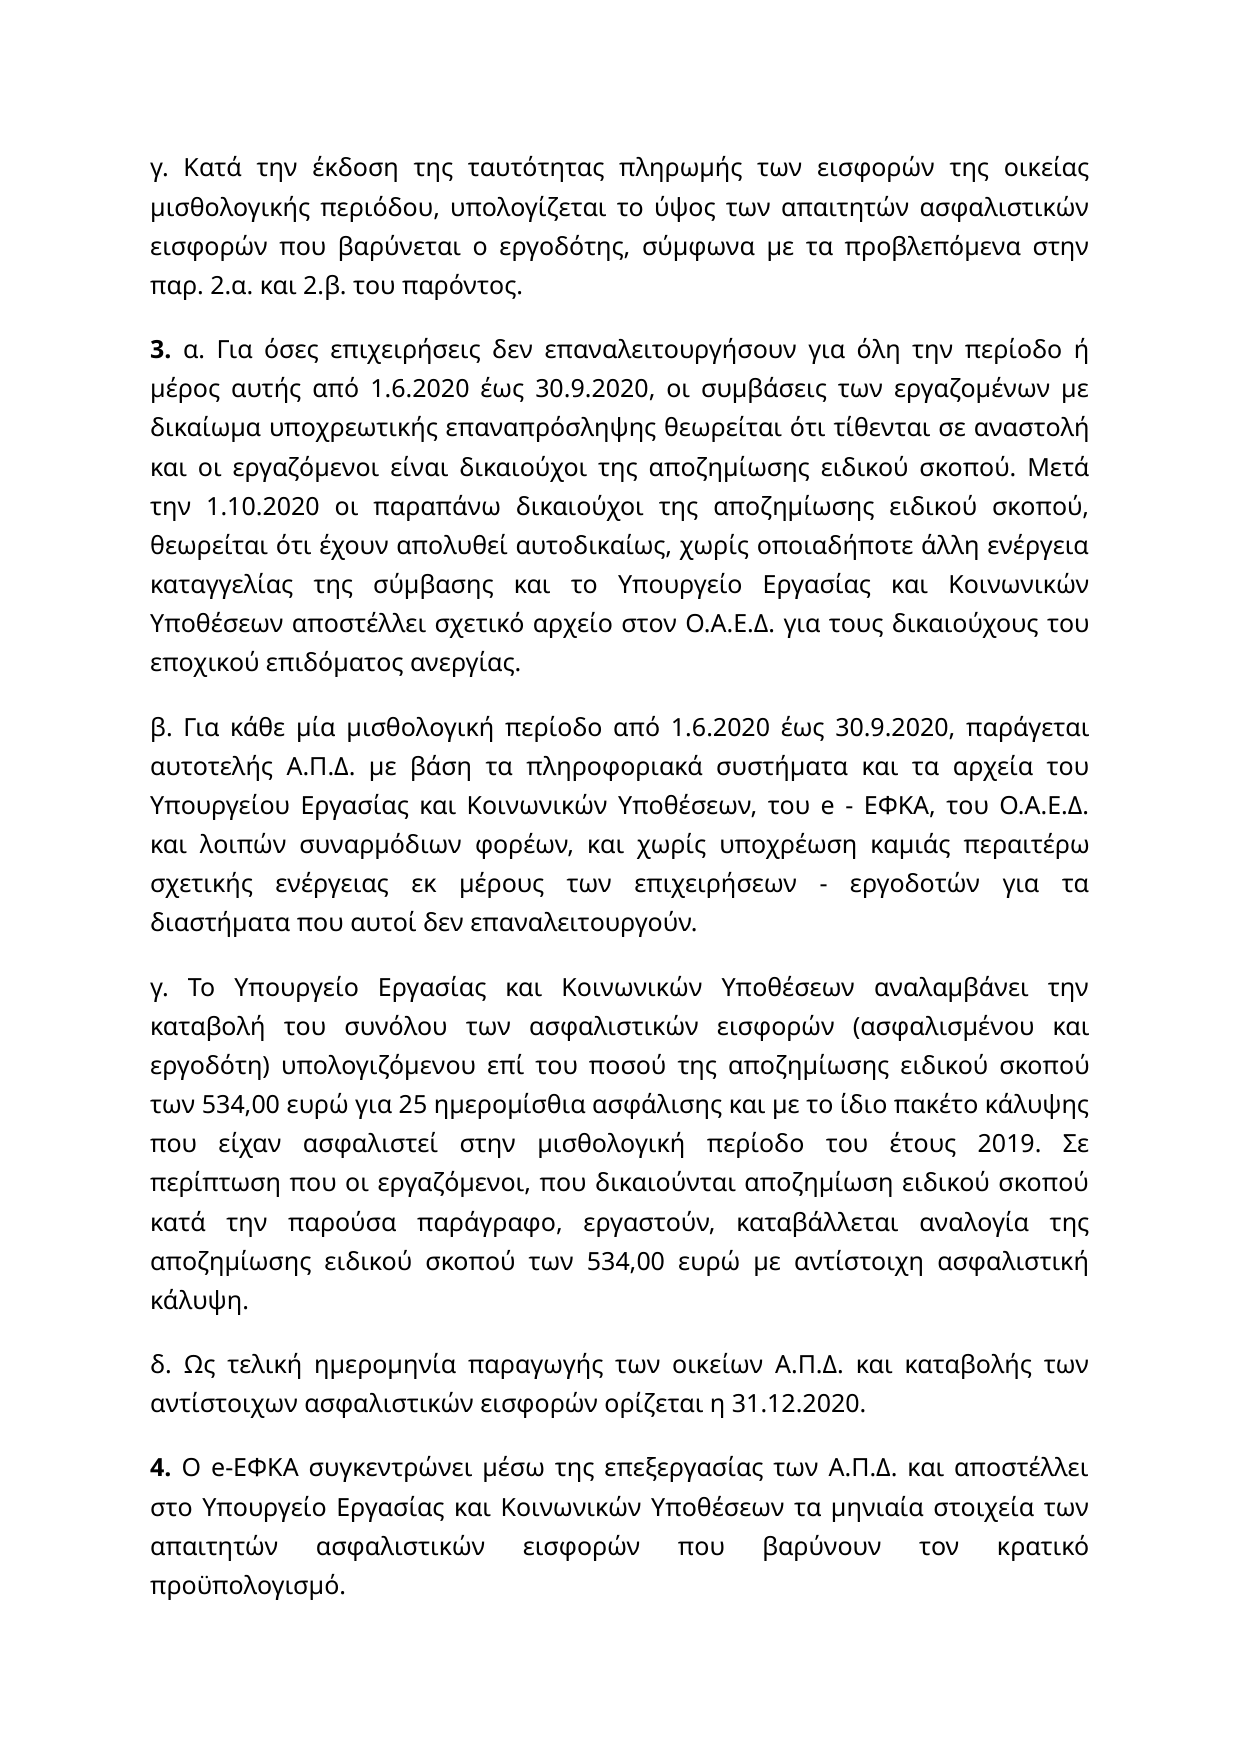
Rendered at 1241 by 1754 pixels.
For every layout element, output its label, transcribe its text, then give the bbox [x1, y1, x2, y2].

text δ. Ως τελική ημερομηνία παραγωγής των οικείων Α.Π.Δ. και καταβολής των αντίστοιχων ασφαλιστικών εισφορών ορίζεται η 31.12.2020. [150, 1347, 1090, 1420]
text 4. Ο e-ΕΦΚΑ συγκεντρώνει μέσω της επεξεργασίας των Α.Π.Δ. και αποστέλλει στο Υπουργείο Εργασίας και Κοινωνικών Υποθέσεων τα μηνιαία στοιχεία των απαιτητών ασφαλιστικών εισφορών που βαρύνουν τον κρατικό προϋπολογισμό. [150, 1450, 1090, 1602]
text β. Για κάθε μία μισθολογική περίοδο από 1.6.2020 έως 30.9.2020, παράγεται αυτοτελής Α.Π.Δ. με βάση τα πληροφοριακά συστήματα και τα αρχεία του Υπουργείου Εργασίας και Κοινωνικών Υποθέσεων, του e - ΕΦΚΑ, του Ο.Α.Ε.Δ. και λοιπών συναρμόδιων φορέων, και χωρίς υποχρέωση καμιάς περαιτέρω σχετικής ενέργειας εκ μέρους των επιχειρήσεων - εργοδοτών για τα διαστήματα που αυτοί δεν επαναλειτουργούν. [150, 709, 1090, 939]
text γ. Κατά την έκδοση της ταυτότητας πληρωμής των εισφορών της οικείας μισθολογικής περιόδου, υπολογίζεται το ύψος των απαιτητών ασφαλιστικών εισφορών που βαρύνεται ο εργοδότης, σύμφωνα με τα προβλεπόμενα στην παρ. 2.α. και 2.β. του παρόντος. [150, 150, 1090, 302]
text 3. α. Για όσες επιχειρήσεις δεν επαναλειτουργήσουν για όλη την περίοδο ή μέρος αυτής από 1.6.2020 έως 30.9.2020, οι συμβάσεις των εργαζομένων με δικαίωμα υποχρεωτικής επαναπρόσληψης θεωρείται ότι τίθενται σε αναστολή και οι εργαζόμενοι είναι δικαιούχοι της αποζημίωσης ειδικού σκοπού. Μετά την 1.10.2020 οι παραπάνω δικαιούχοι της αποζημίωσης ειδικού σκοπού, θεωρείται ότι έχουν απολυθεί αυτοδικαίως, χωρίς οποιαδήποτε άλλη ενέργεια καταγγελίας της σύμβασης και το Υπουργείο Εργασίας και Κοινωνικών Υποθέσεων αποστέλλει σχετικό αρχείο στον Ο.Α.Ε.Δ. για τους δικαιούχους του εποχικού επιδόματος ανεργίας. [150, 332, 1090, 679]
text γ. Το Υπουργείο Εργασίας και Κοινωνικών Υποθέσεων αναλαμβάνει την καταβολή του συνόλου των ασφαλιστικών εισφορών (ασφαλισμένου και εργοδότη) υπολογιζόμενου επί του ποσού της αποζημίωσης ειδικού σκοπού των 534,00 ευρώ για 25 ημερομίσθια ασφάλισης και με το ίδιο πακέτο κάλυψης που είχαν ασφαλιστεί στην μισθολογική περίοδο του έτους 2019. Σε περίπτωση που οι εργαζόμενοι, που δικαιούνται αποζημίωση ειδικού σκοπού κατά την παρούσα παράγραφο, εργαστούν, καταβάλλεται αναλογία της αποζημίωσης ειδικού σκοπού των 534,00 ευρώ με αντίστοιχη ασφαλιστική κάλυψη. [150, 969, 1090, 1317]
